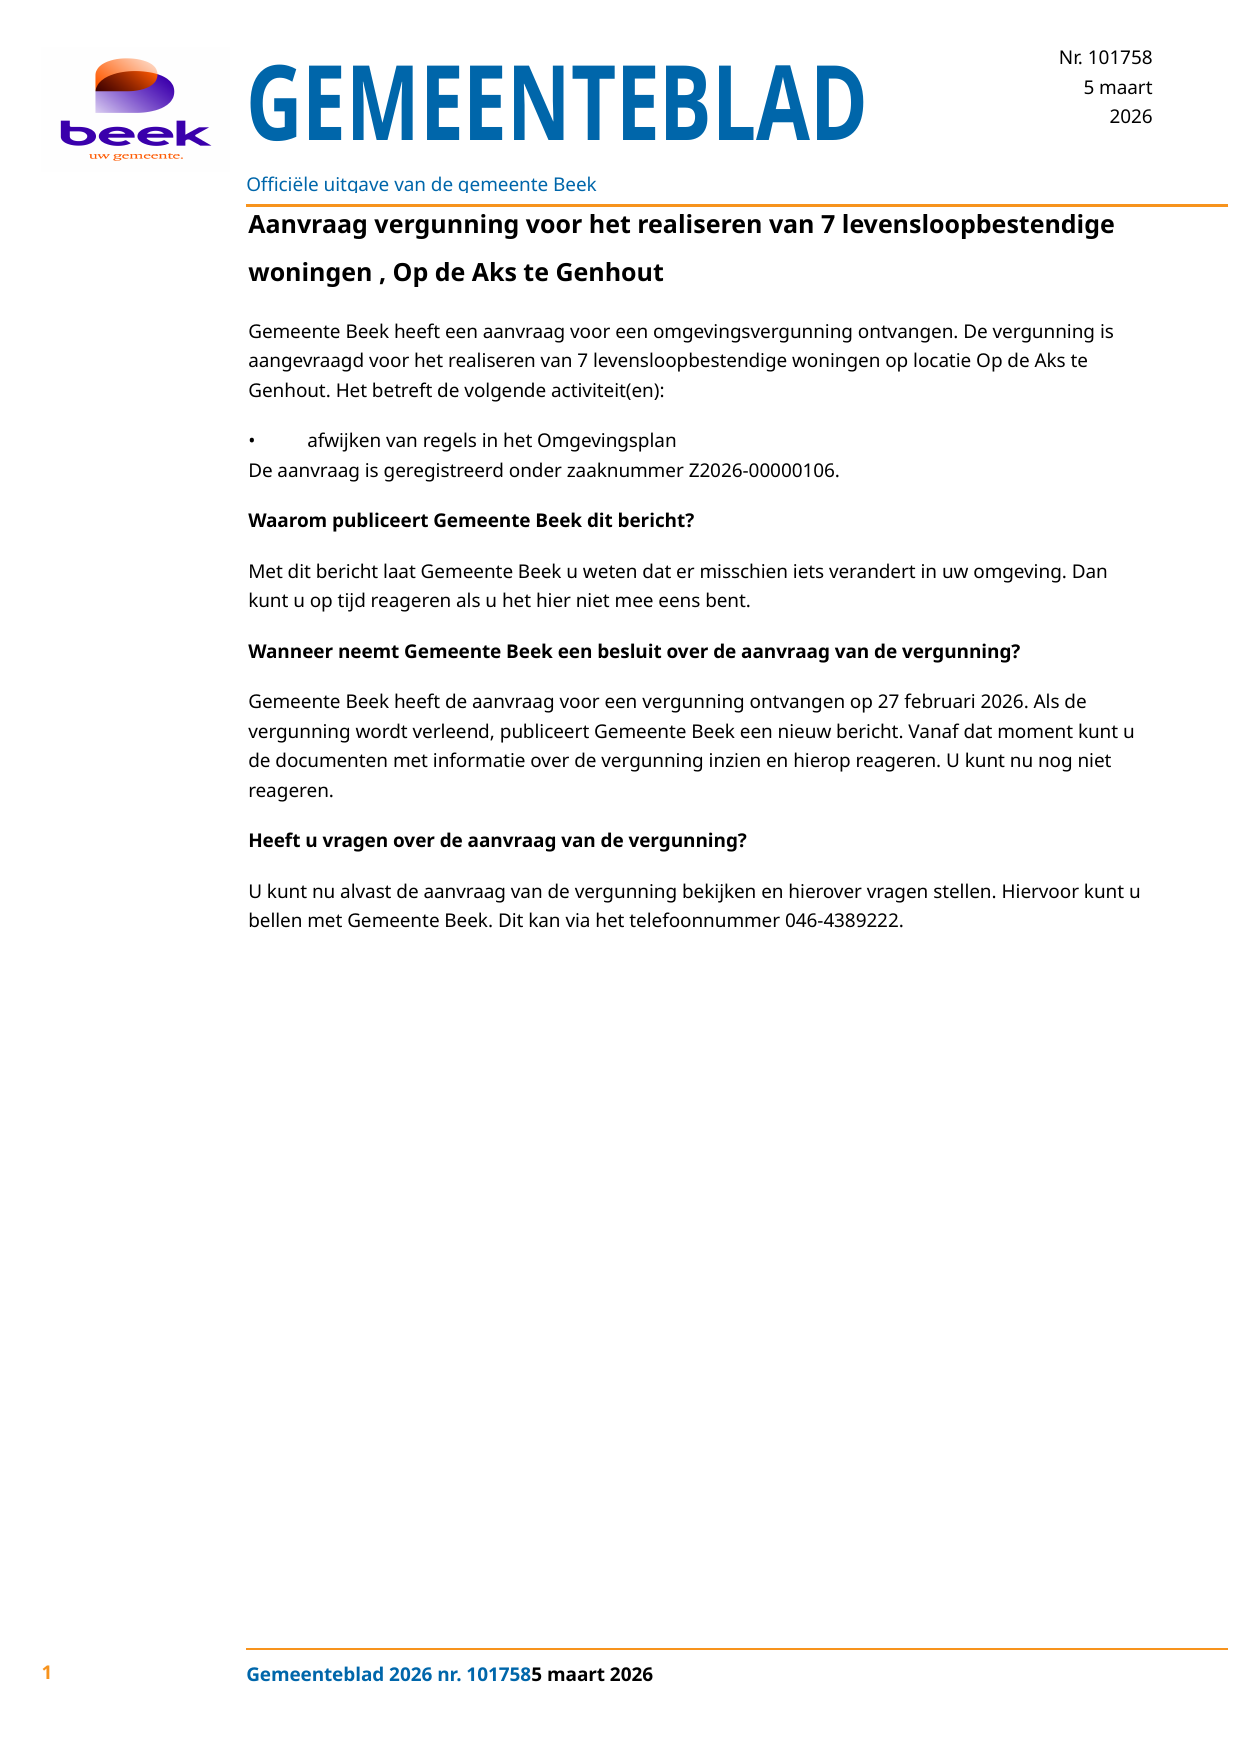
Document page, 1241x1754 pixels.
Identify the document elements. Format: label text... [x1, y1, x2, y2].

text Heeft u vragen over de aanvraag van de vergunning? [248, 827, 1152, 853]
picture [41, 47, 231, 172]
text Waarom publiceert Gemeente Beek dit bericht? [248, 507, 1152, 533]
text U kunt nu alvast de aanvraag van de vergunning bekijken en hierover vragen stellen. Hiervoor kunt u bellen met Gemeente Beek. Dit kan via het telefoonnummer 046-4389222. [248, 878, 1152, 933]
text Gemeente Beek heeft een aanvraag voor een omgevingsvergunning ontvangen. De vergunning is aangevraagd voor het realiseren van 7 levensloopbestendige woningen op locatie Op de Aks te Genhout. Het betreft de volgende activiteit(en): [248, 318, 1152, 403]
text Wanneer neemt Gemeente Beek een besluit over de aanvraag van de vergunning? [248, 638, 1152, 664]
text Gemeente Beek heeft de aanvraag voor een vergunning ontvangen op 27 februari 2026. Als de vergunning wordt verleend, publiceert Gemeente Beek een nieuw bericht. Vanaf dat moment kunt u de documenten met informatie over de vergunning inzien en hierop reageren. U kunt nu nog niet reageren. [248, 688, 1152, 803]
text De aanvraag is geregistreerd onder zaaknummer Z2026-00000106. [248, 457, 1152, 483]
list afwijken van regels in het Omgevingsplan [248, 427, 1152, 453]
text Met dit bericht laat Gemeente Beek u weten dat er misschien iets verandert in uw omgeving. Dan kunt u op tijd reageren als u het hier niet mee eens bent. [248, 558, 1152, 613]
text Aanvraag vergunning voor het realiseren van 7 levensloopbestendige woningen , Op de Aks te Genhout [248, 207, 1152, 288]
